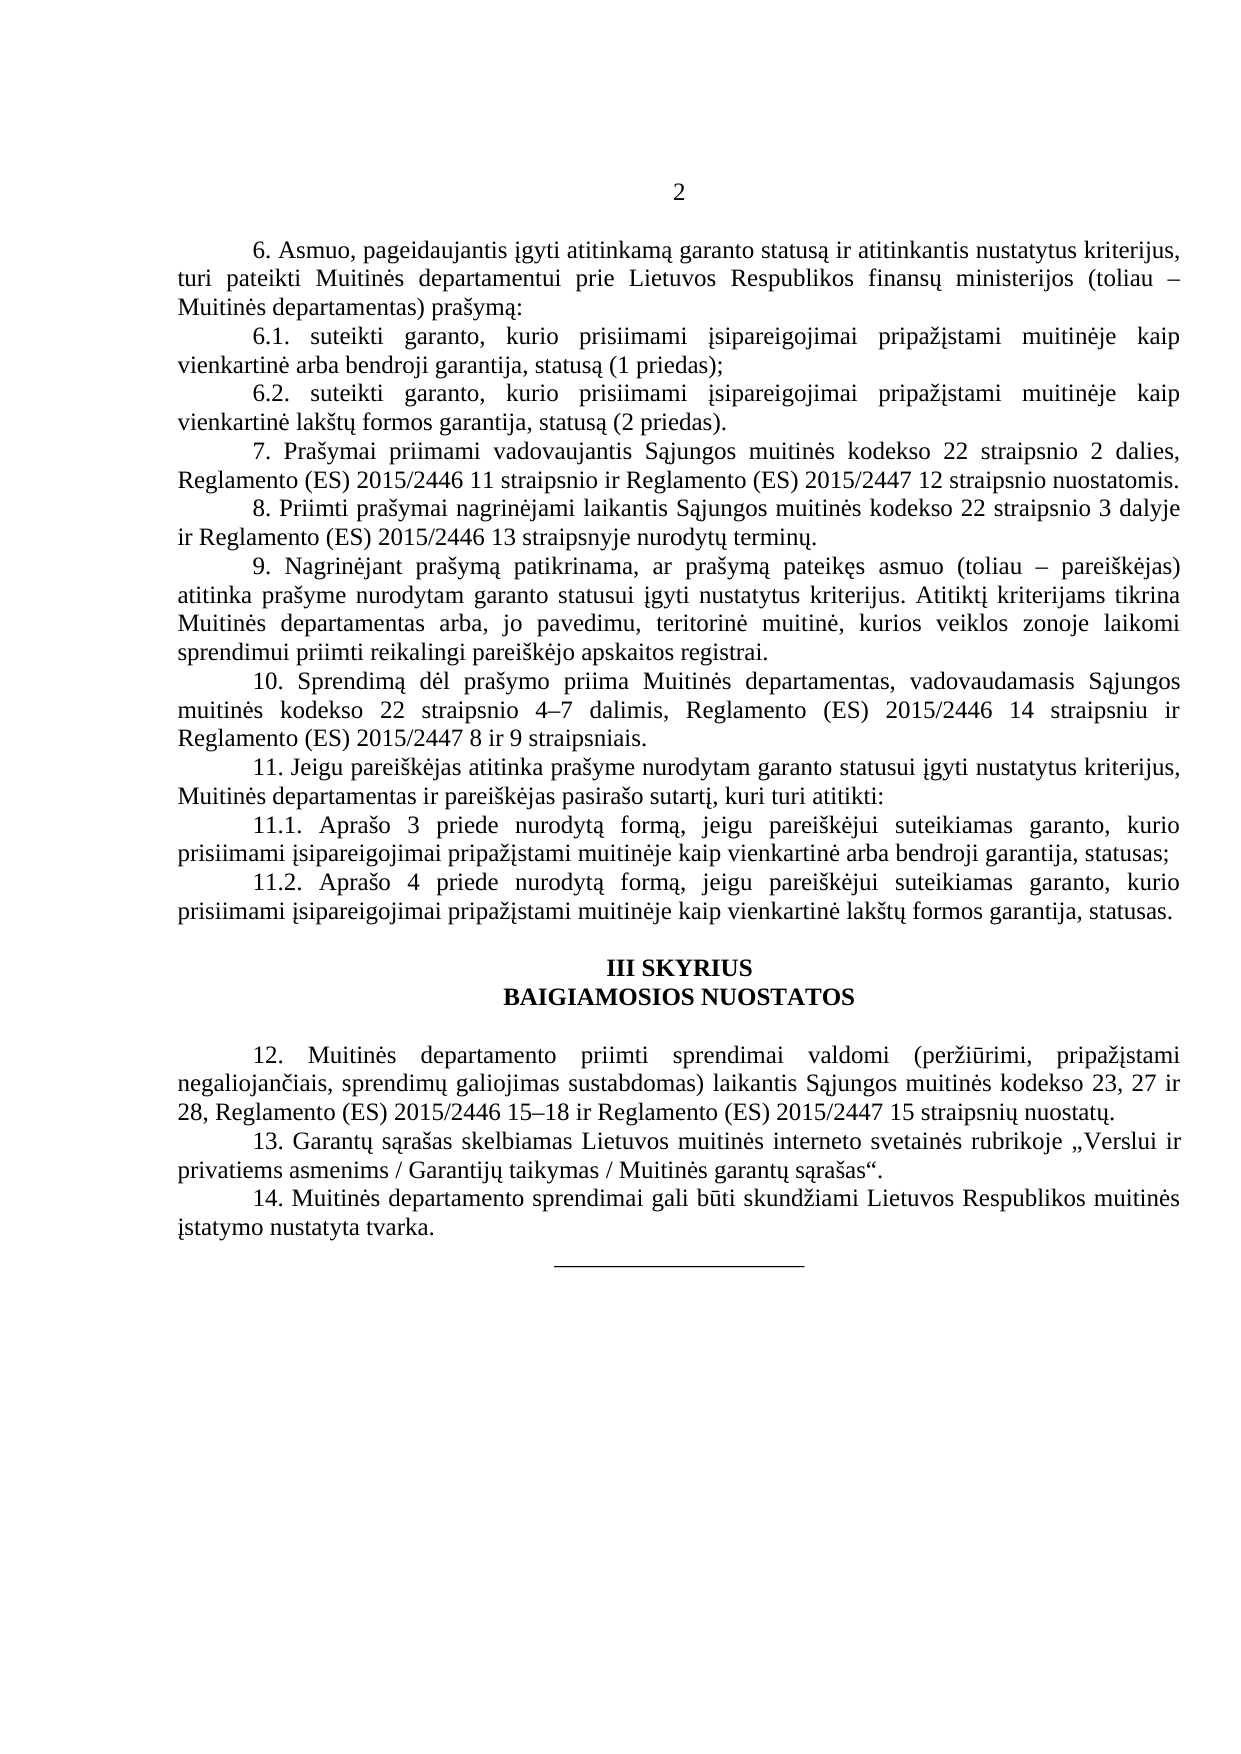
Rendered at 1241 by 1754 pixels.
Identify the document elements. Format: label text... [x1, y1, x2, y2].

text 11.2. Aprašo 4 priede nurodytą formą, jeigu pareiškėjui suteikiamas garanto, kurio prisiimami įsipareigojimai pripažįstami muitinėje kaip vienkartinė lakštų formos garantija, statusas. [177, 867, 1181, 925]
text 9. Nagrinėjant prašymą patikrinama, ar prašymą pateikęs asmuo (toliau – pareiškėjas) atitinka prašyme nurodytam garanto statusui įgyti nustatytus kriterijus. Atitiktį kriterijams tikrina Muitinės departamentas arba, jo pavedimu, teritorinė muitinė, kurios veiklos zonoje laikomi sprendimui priimti reikalingi pareiškėjo apskaitos registrai. [177, 551, 1181, 666]
text III SKYRIUS [177, 953, 1181, 982]
text 6. Asmuo, pageidaujantis įgyti atitinkamą garanto statusą ir atitinkantis nustatytus kriterijus, turi pateikti Muitinės departamentui prie Lietuvos Respublikos finansų ministerijos (toliau – Muitinės departamentas) prašymą: [177, 235, 1181, 321]
text 6.2. suteikti garanto, kurio prisiimami įsipareigojimai pripažįstami muitinėje kaip vienkartinė lakštų formos garantija, statusą (2 priedas). [177, 378, 1181, 436]
text 11.1. Aprašo 3 priede nurodytą formą, jeigu pareiškėjui suteikiamas garanto, kurio prisiimami įsipareigojimai pripažįstami muitinėje kaip vienkartinė arba bendroji garantija, statusas; [177, 810, 1181, 867]
text 11. Jeigu pareiškėjas atitinka prašyme nurodytam garanto statusui įgyti nustatytus kriterijus, Muitinės departamentas ir pareiškėjas pasirašo sutartį, kuri turi atitikti: [177, 752, 1181, 810]
text 13. Garantų sąrašas skelbiamas Lietuvos muitinės interneto svetainės rubrikoje „Verslui ir privatiems asmenims / Garantijų taikymas / Muitinės garantų sąrašas“. [177, 1126, 1181, 1183]
text 12. Muitinės departamento priimti sprendimai valdomi (peržiūrimi, pripažįstami negaliojančiais, sprendimų galiojimas sustabdomas) laikantis Sąjungos muitinės kodekso 23, 27 ir 28, Reglamento (ES) 2015/2446 15–18 ir Reglamento (ES) 2015/2447 15 straipsnių nuostatų. [177, 1040, 1181, 1126]
text ____________________ [177, 1241, 1181, 1270]
text BAIGIAMOSIOS NUOSTATOS [177, 982, 1181, 1011]
text 10. Sprendimą dėl prašymo priima Muitinės departamentas, vadovaudamasis Sąjungos muitinės kodekso 22 straipsnio 4–7 dalimis, Reglamento (ES) 2015/2446 14 straipsniu ir Reglamento (ES) 2015/2447 8 ir 9 straipsniais. [177, 666, 1181, 752]
text 14. Muitinės departamento sprendimai gali būti skundžiami Lietuvos Respublikos muitinės įstatymo nustatyta tvarka. [177, 1183, 1181, 1241]
text 8. Priimti prašymai nagrinėjami laikantis Sąjungos muitinės kodekso 22 straipsnio 3 dalyje ir Reglamento (ES) 2015/2446 13 straipsnyje nurodytų terminų. [177, 493, 1181, 551]
text 7. Prašymai priimami vadovaujantis Sąjungos muitinės kodekso 22 straipsnio 2 dalies, Reglamento (ES) 2015/2446 11 straipsnio ir Reglamento (ES) 2015/2447 12 straipsnio nuostatomis. [177, 436, 1181, 493]
text 6.1. suteikti garanto, kurio prisiimami įsipareigojimai pripažįstami muitinėje kaip vienkartinė arba bendroji garantija, statusą (1 priedas); [177, 321, 1181, 378]
